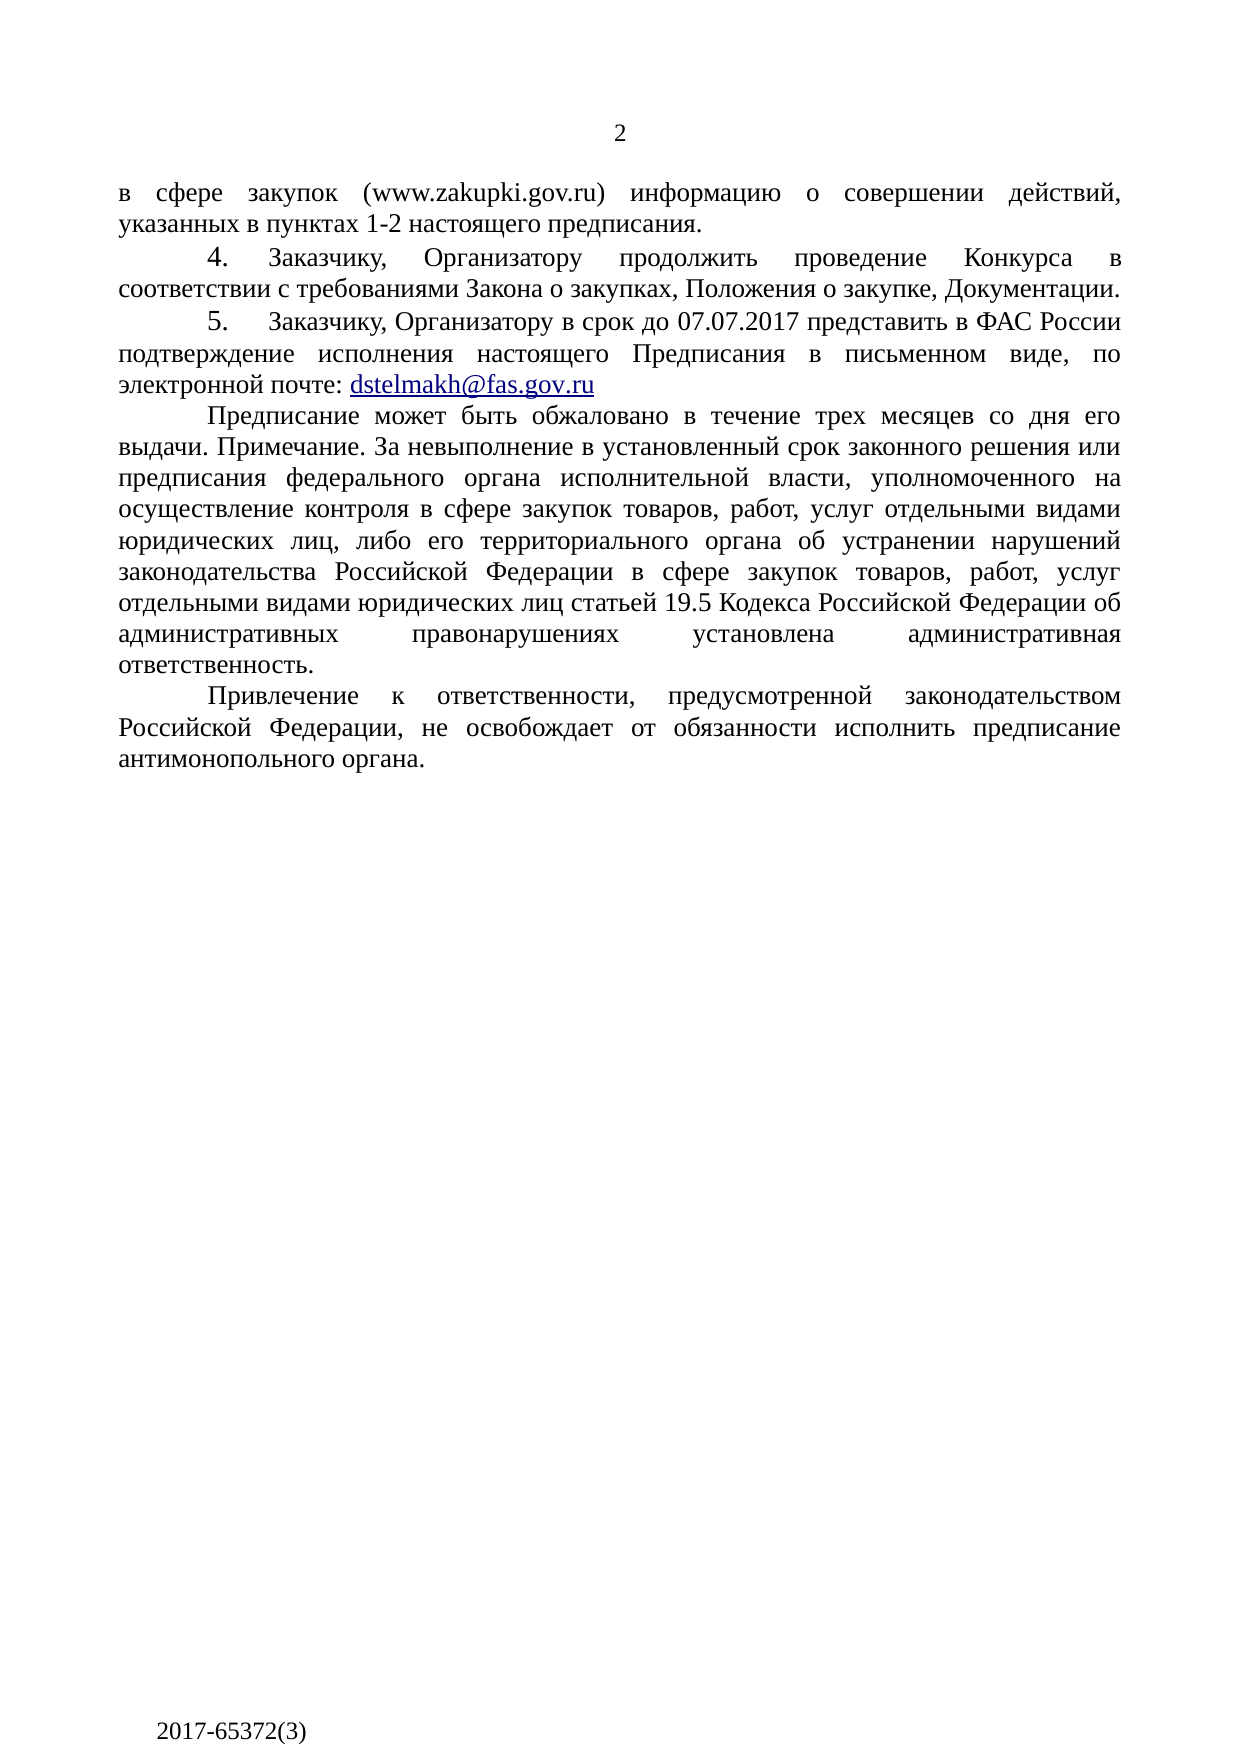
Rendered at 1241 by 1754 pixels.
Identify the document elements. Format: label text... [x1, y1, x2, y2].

list в сфере закупок (www.zakupki.gov.ru) информацию о совершении действий, указанных в пунктах 1-2 настоящего предписания. [118, 176, 1122, 239]
list Заказчику, Организатору в срок до 07.07.2017 представить в ФАС России подтверждение исполнения настоящего Предписания в письменном виде, по электронной почте: dstelmakh@fas.gov.ru [118, 303, 1122, 399]
list Заказчику, Организатору продолжить проведение Конкурса в соответствии с требованиями Закона о закупках, Положения о закупке, Документации. [118, 239, 1122, 303]
text Предписание может быть обжаловано в течение трех месяцев со дня его выдачи. Примечание. За невыполнение в установленный срок законного решения или предписания федерального органа исполнительной власти, уполномоченного на осуществление контроля в сфере закупок товаров, работ, услуг отдельными видами юридических лиц, либо его территориального органа об устранении нарушений законодательства Российской Федерации в сфере закупок товаров, работ, услуг отдельными видами юридических лиц статьей 19.5 Кодекса Российской Федерации об административных правонарушениях установлена административная ответственность. [118, 399, 1122, 679]
text Привлечение к ответственности, предусмотренной законодательством Российской Федерации, не освобождает от обязанности исполнить предписание антимонопольного органа. [118, 679, 1122, 773]
